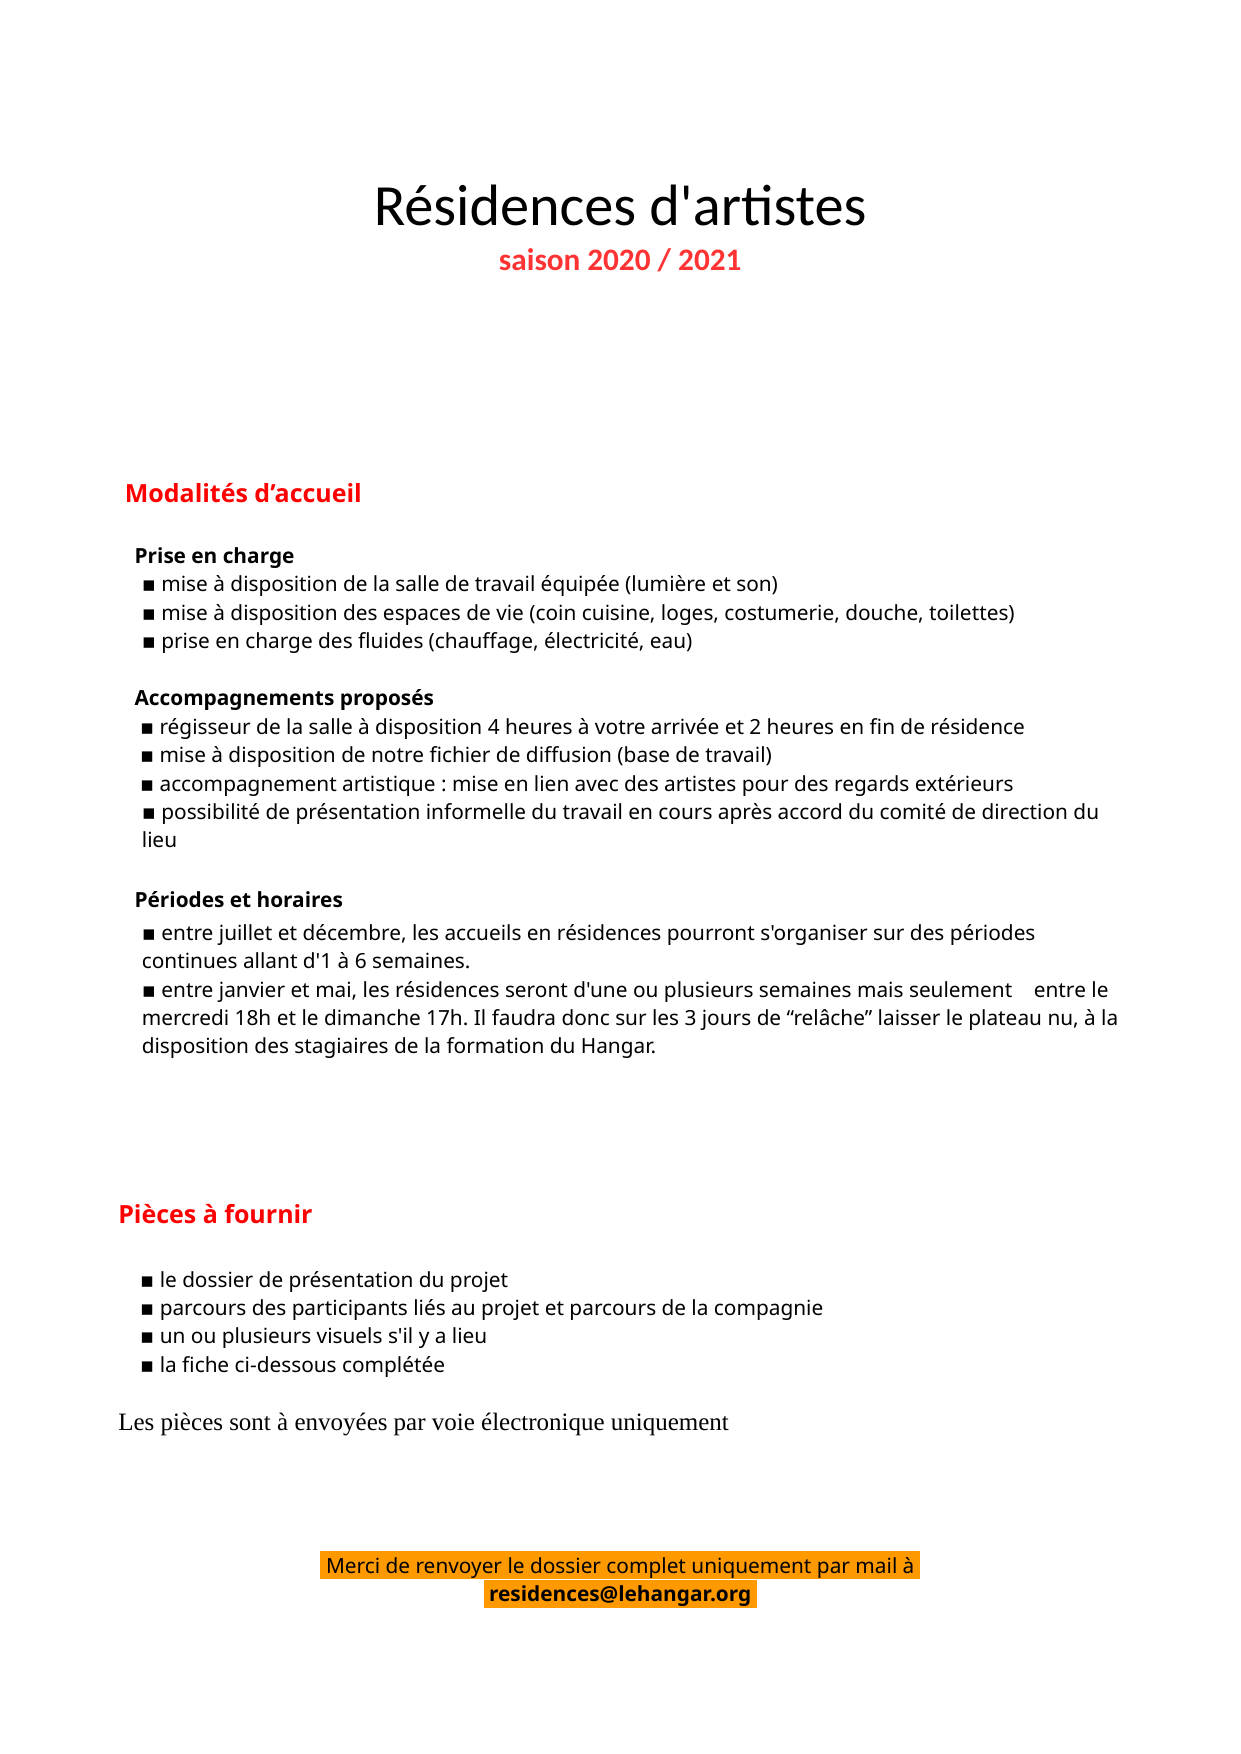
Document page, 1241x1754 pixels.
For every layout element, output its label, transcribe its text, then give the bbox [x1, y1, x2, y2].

text ▪ accompagnement artistique : mise en lien avec des artistes pour des regards extérieurs [140, 769, 1122, 797]
text ▪ entre janvier et mai, les résidences seront d'une ou plusieurs semaines mais seulement entre le mercredi 18h et le dimanche 17h. Il faudra donc sur les 3 jours de “relâche” laisser le plateau nu, à la disposition des stagiaires de la formation du Hangar. [142, 975, 1122, 1060]
text ▪ mise à disposition de la salle de travail équipée (lumière et son) [142, 569, 1122, 598]
text ▪ régisseur de la salle à disposition 4 heures à votre arrivée et 2 heures en fin de résidence [140, 712, 1122, 740]
text Pièces à fournir [118, 1197, 1122, 1231]
text Périodes et horaires [118, 885, 1122, 914]
text ▪ entre juillet et décembre, les accueils en résidences pourront s'organiser sur des périodes continues allant d'1 à 6 semaines. [142, 918, 1122, 975]
text Modalités d’accueil [118, 476, 1122, 509]
text ▪ le dossier de présentation du projet [140, 1265, 1122, 1293]
text ▪ la fiche ci-dessous complétée [140, 1350, 1122, 1378]
text Résidences d'artistes [118, 169, 1122, 240]
text ▪ mise à disposition de notre fichier de diffusion (base de travail) [140, 740, 1122, 769]
text saison 2020 / 2021 [118, 240, 1122, 278]
text ▪ mise à disposition des espaces de vie (coin cuisine, loges, costumerie, douche, toilettes) [142, 598, 1122, 626]
text R é s i d e n c e s d ’ a r t i s t e s [118, 118, 1122, 169]
text Les pièces sont à envoyées par voie électronique uniquement [118, 1407, 1122, 1436]
text ▪ un ou plusieurs visuels s'il y a lieu [140, 1322, 1122, 1350]
text Merci de renvoyer le dossier complet uniquement par mail à [118, 1551, 1122, 1579]
text ▪ parcours des participants liés au projet et parcours de la compagnie [140, 1293, 1122, 1322]
text ▪ prise en charge des fluides (chauffage, électricité, eau) [142, 626, 1122, 654]
text ▪ possibilité de présentation informelle du travail en cours après accord du comité de direction du lieu [142, 797, 1122, 854]
text Prise en charge [118, 541, 1122, 569]
text Accompagnements proposés [118, 683, 1122, 712]
text residences@lehangar.org [118, 1579, 1122, 1608]
